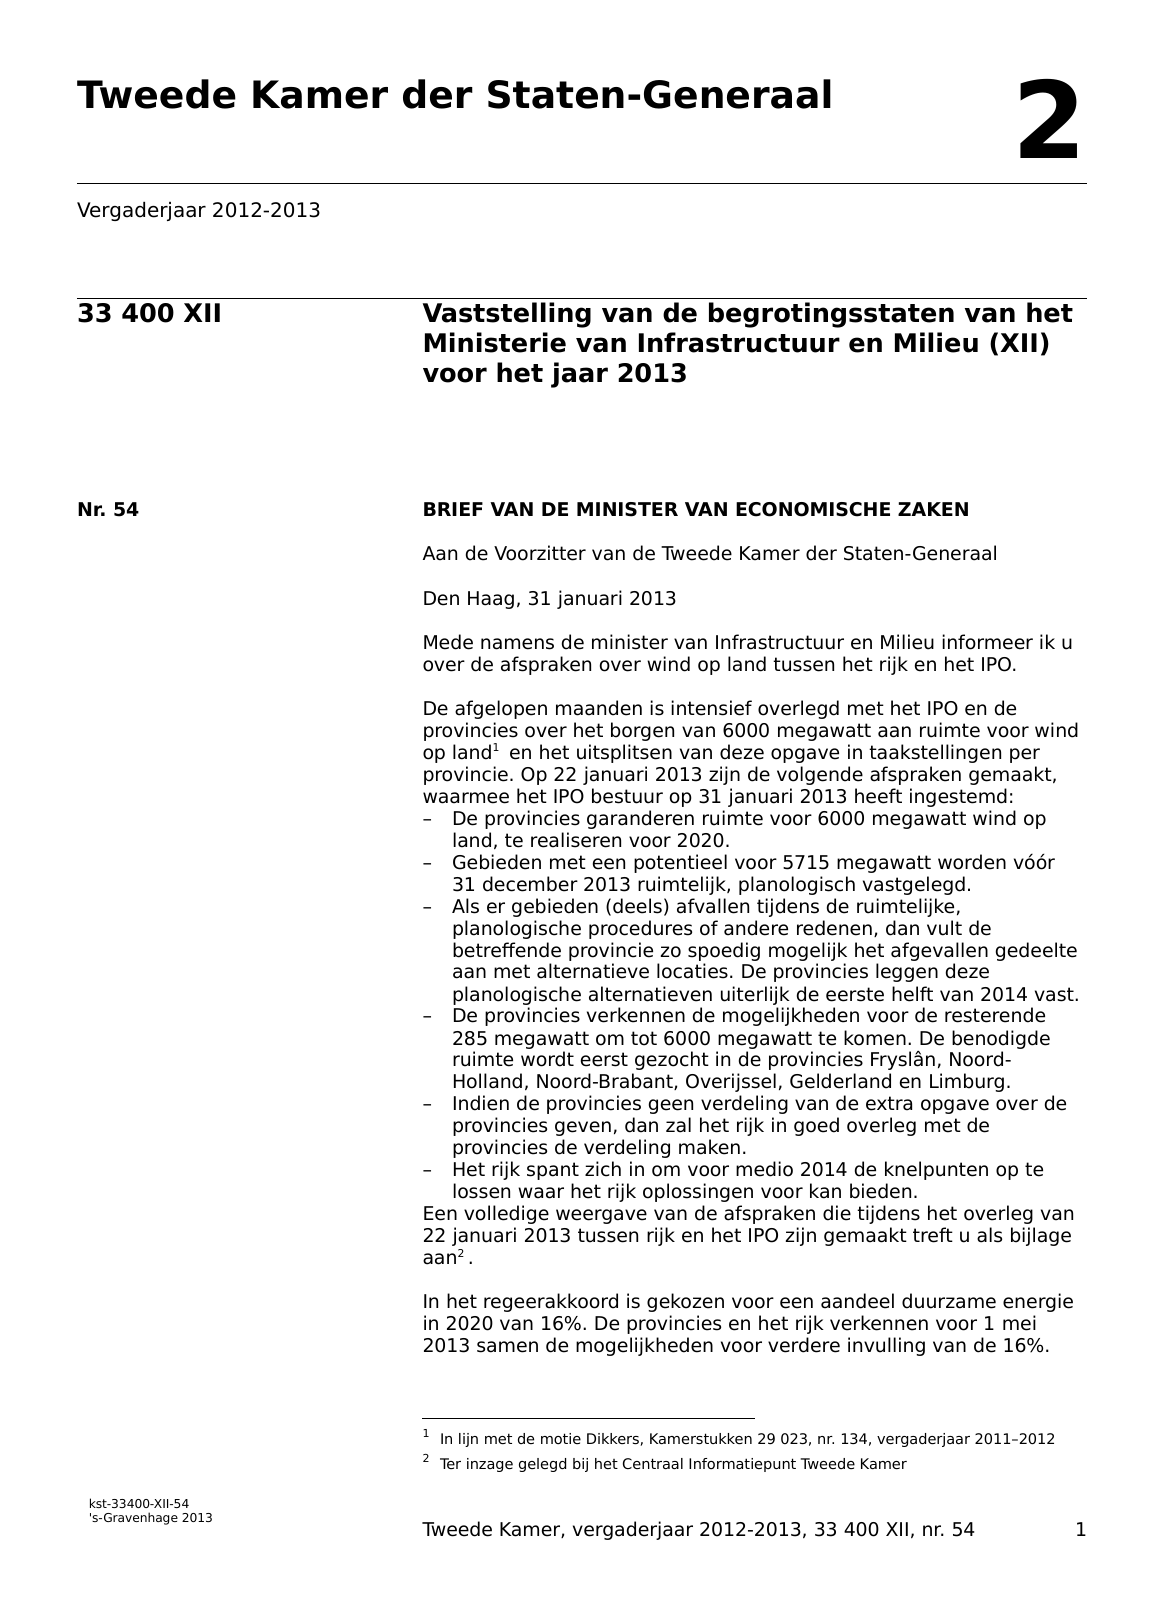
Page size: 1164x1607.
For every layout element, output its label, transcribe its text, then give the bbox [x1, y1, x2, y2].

text Den Haag, 31 januari 2013 [422, 587, 1087, 609]
text 's-Gravenhage 2013 [88, 1511, 323, 1525]
text – De provincies verkennen de mogelijkheden voor de resterende 285 megawatt om tot 6000 megawatt te komen. De benodigde ruimte wordt eerst gezocht in de provincies Fryslân, Noord-Holland, Noord-Brabant, Overijssel, Gelderland en Limburg. [422, 1005, 1087, 1093]
text – De provincies garanderen ruimte voor 6000 megawatt wind op land, te realiseren voor 2020. [422, 808, 1087, 852]
text Een volledige weergave van de afspraken die tijdens het overleg van 22 januari 2013 tussen rijk en het IPO zijn gemaakt treft u als bijlage aan. [422, 1203, 1087, 1269]
subtitle 33 400 XII Vaststelling van de begrotingsstaten van het Ministerie van Infrastructuur en Milieu (XII) voor het jaar 2013 [77, 299, 1087, 388]
table_header 2 [886, 59, 1087, 183]
text – Indien de provincies geen verdeling van de extra opgave over de provincies geven, dan zal het rijk in goed overleg met de provincies de verdeling maken. [422, 1093, 1087, 1159]
text De afgelopen maanden is intensief overlegd met het IPO en de provincies over het borgen van 6000 megawatt aan ruimte voor wind op land en het uitsplitsen van deze opgave in taakstellingen per provincie. Op 22 januari 2013 zijn de volgende afspraken gemaakt, waarmee het IPO bestuur op 31 januari 2013 heeft ingestemd: [422, 698, 1087, 808]
text In het regeerakkoord is gekozen voor een aandeel duurzame energie in 2020 van 16%. De provincies en het rijk verkennen voor 1 mei 2013 samen de mogelijkheden voor verdere invulling van de 16%. [422, 1291, 1087, 1357]
text Mede namens de minister van Infrastructuur en Milieu informeer ik u over de afspraken over wind op land tussen het rijk en het IPO. [422, 632, 1087, 676]
text Ter inzage gelegd bij het Centraal Informatiepunt Tweede Kamer [422, 1452, 1087, 1474]
text – Het rijk spant zich in om voor medio 2014 de knelpunten op te lossen waar het rijk oplossingen voor kan bieden. [422, 1159, 1087, 1203]
text In lijn met de motie Dikkers, Kamerstukken 29 023, nr. 134, vergaderjaar 2011–2012 [422, 1427, 1087, 1449]
text – Als er gebieden (deels) afvallen tijdens de ruimtelijke, planologische procedures of andere redenen, dan vult de betreffende provincie zo spoedig mogelijk het afgevallen gedeelte aan met alternatieve locaties. De provincies leggen deze planologische alternatieven uiterlijk de eerste helft van 2014 vast. [422, 896, 1087, 1005]
table_header Tweede Kamer der Staten-Generaal [77, 59, 886, 183]
text – Gebieden met een potentieel voor 5715 megawatt worden vóór 31 december 2013 ruimtelijk, planologisch vastgelegd. [422, 852, 1087, 896]
text Aan de Voorzitter van de Tweede Kamer der Staten-Generaal [422, 543, 1087, 565]
subtitle Nr. 54 BRIEF VAN DE MINISTER VAN ECONOMISCHE ZAKEN [77, 499, 1087, 521]
text kst-33400-XII-54 [88, 1497, 323, 1511]
table_cell Vergaderjaar 2012-2013 [77, 184, 1087, 298]
